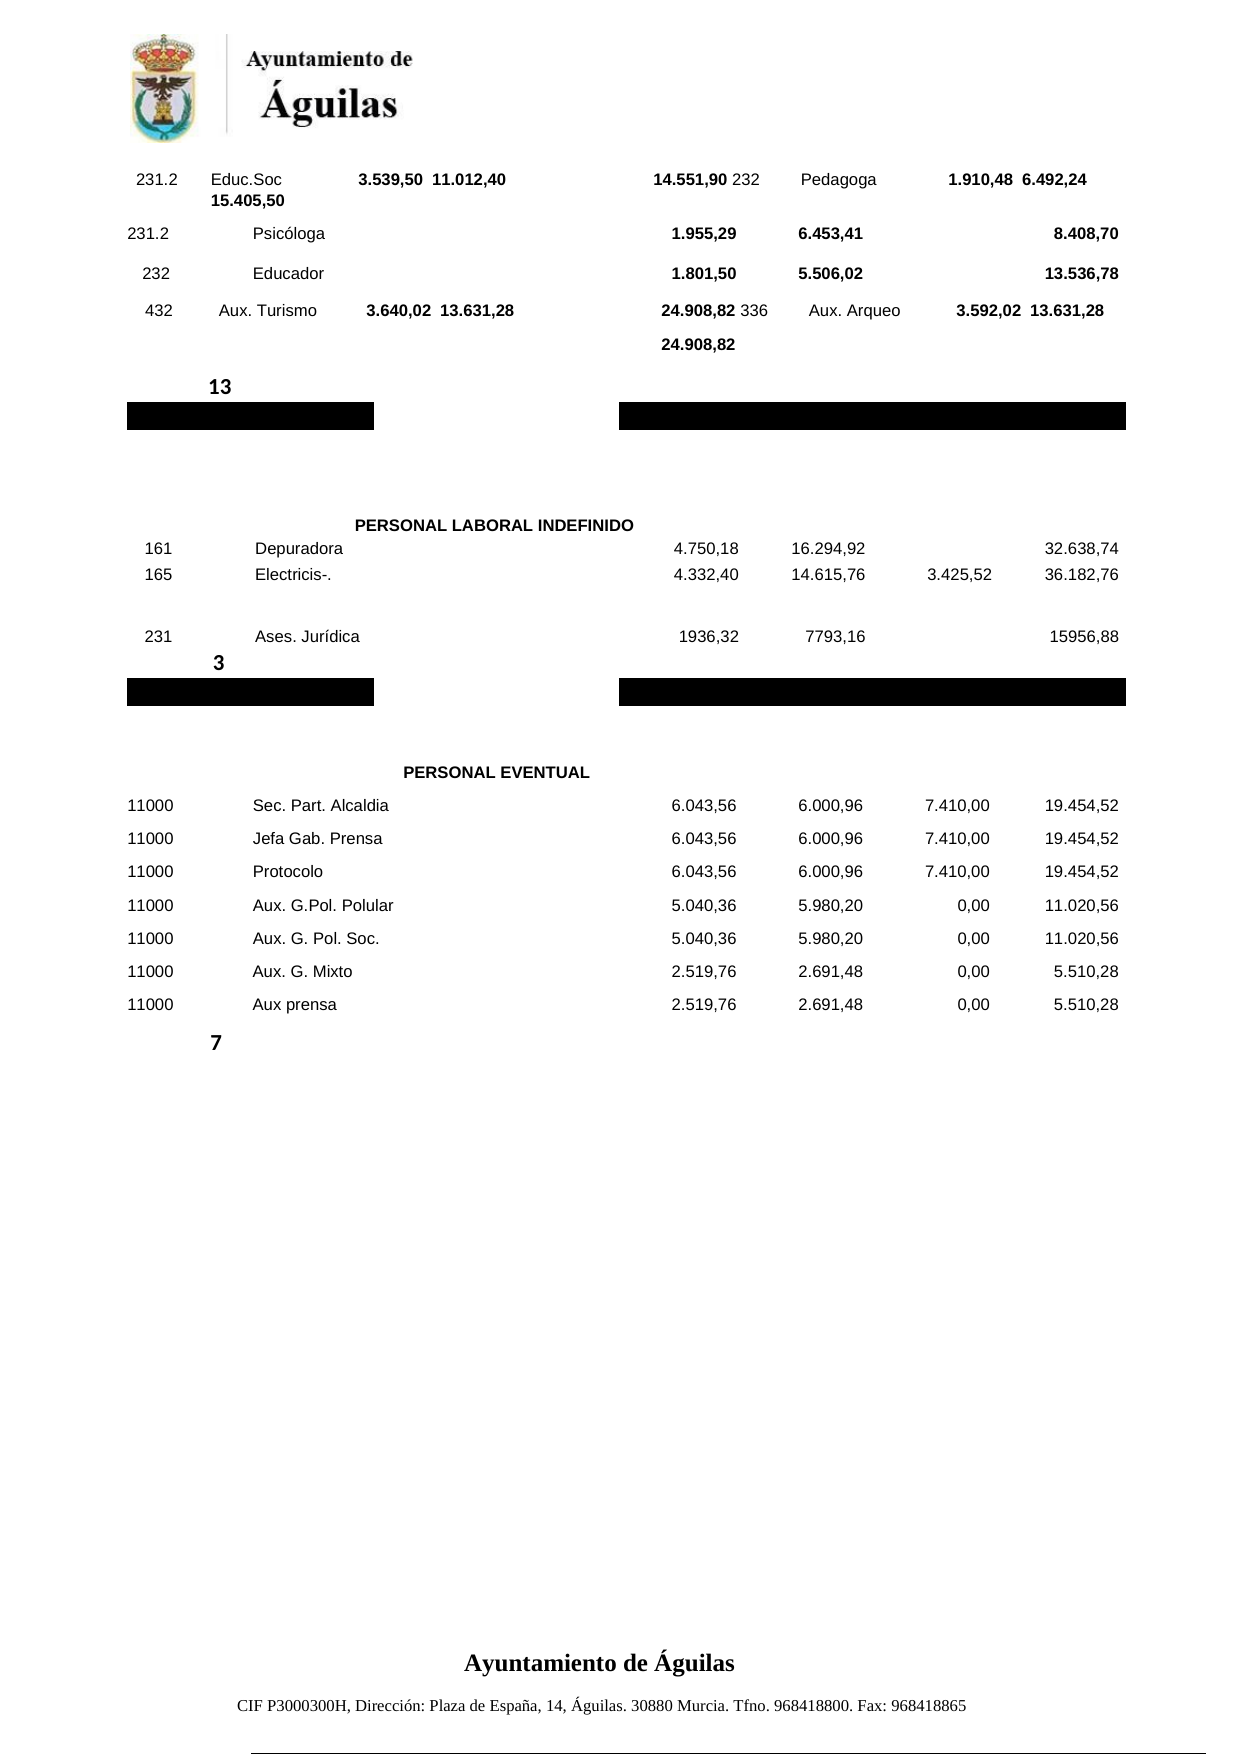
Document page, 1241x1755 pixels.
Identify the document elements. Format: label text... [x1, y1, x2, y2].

table_header [927, 539, 1044, 565]
table_cell Ases. Jurídica [239, 602, 674, 648]
table_cell 36.182,76 [1045, 565, 1123, 602]
text 11000 Protocolo 6.043,56 6.000,96 7.410,00 19.454,52 [127, 862, 1123, 881]
text 231.2 Psicóloga 1.955,29 6.453,41 8.408,70 [127, 224, 1123, 243]
text 231.2 Educ.Soc 3.539,50 11.012,40 14.551,90 232 Pedagoga 1.910,48 6.492,24 15.405,50 [136, 170, 1123, 210]
table_header Depuradora [239, 539, 674, 565]
table_cell [927, 602, 1044, 648]
table_cell 15956,88 [1045, 602, 1123, 648]
table_cell 4.332,40 [674, 565, 791, 602]
text 11000 Aux. G. Mixto 2.519,76 2.691,48 0,00 5.510,28 [127, 962, 1123, 981]
table_cell 7793,16 [791, 602, 927, 648]
text 7 [126, 1028, 1123, 1056]
text PERSONAL EVENTUAL [403, 763, 1123, 782]
table_cell 1936,32 [674, 602, 791, 648]
table_header 32.638,74 [1045, 539, 1123, 565]
table_cell Electricis-. [239, 565, 674, 602]
text 432 Aux. Turismo 3.640,02 13.631,28 24.908,82 336 Aux. Arqueo 3.592,02 13.631,28 24.908,82 [130, 301, 1123, 353]
text 11000 Sec. Part. Alcaldia 6.043,56 6.000,96 7.410,00 19.454,52 [127, 796, 1123, 815]
table_header 161 [144, 539, 239, 565]
text 11000 Aux. G. Pol. Soc. 5.040,36 5.980,20 0,00 11.020,56 [127, 928, 1123, 948]
table_cell 165 [144, 565, 239, 602]
subtitle 13 [208, 372, 1123, 401]
table_cell 14.615,76 [791, 565, 927, 602]
text 11000 Jefa Gab. Prensa 6.043,56 6.000,96 7.410,00 19.454,52 [127, 829, 1123, 848]
text 3 [213, 648, 1123, 676]
text 232 Educador 1.801,50 5.506,02 13.536,78 [127, 257, 1123, 286]
table_header 16.294,92 [791, 539, 927, 565]
table_cell 3.425,52 [927, 565, 1044, 602]
table_cell 231 [144, 602, 239, 648]
text 11000 Aux prensa 2.519,76 2.691,48 0,00 5.510,28 [127, 995, 1123, 1014]
table_header 4.750,18 [674, 539, 791, 565]
text 11000 Aux. G.Pol. Polular 5.040,36 5.980,20 0,00 11.020,56 [127, 895, 1123, 914]
text PERSONAL LABORAL INDEFINIDO [127, 509, 1123, 537]
